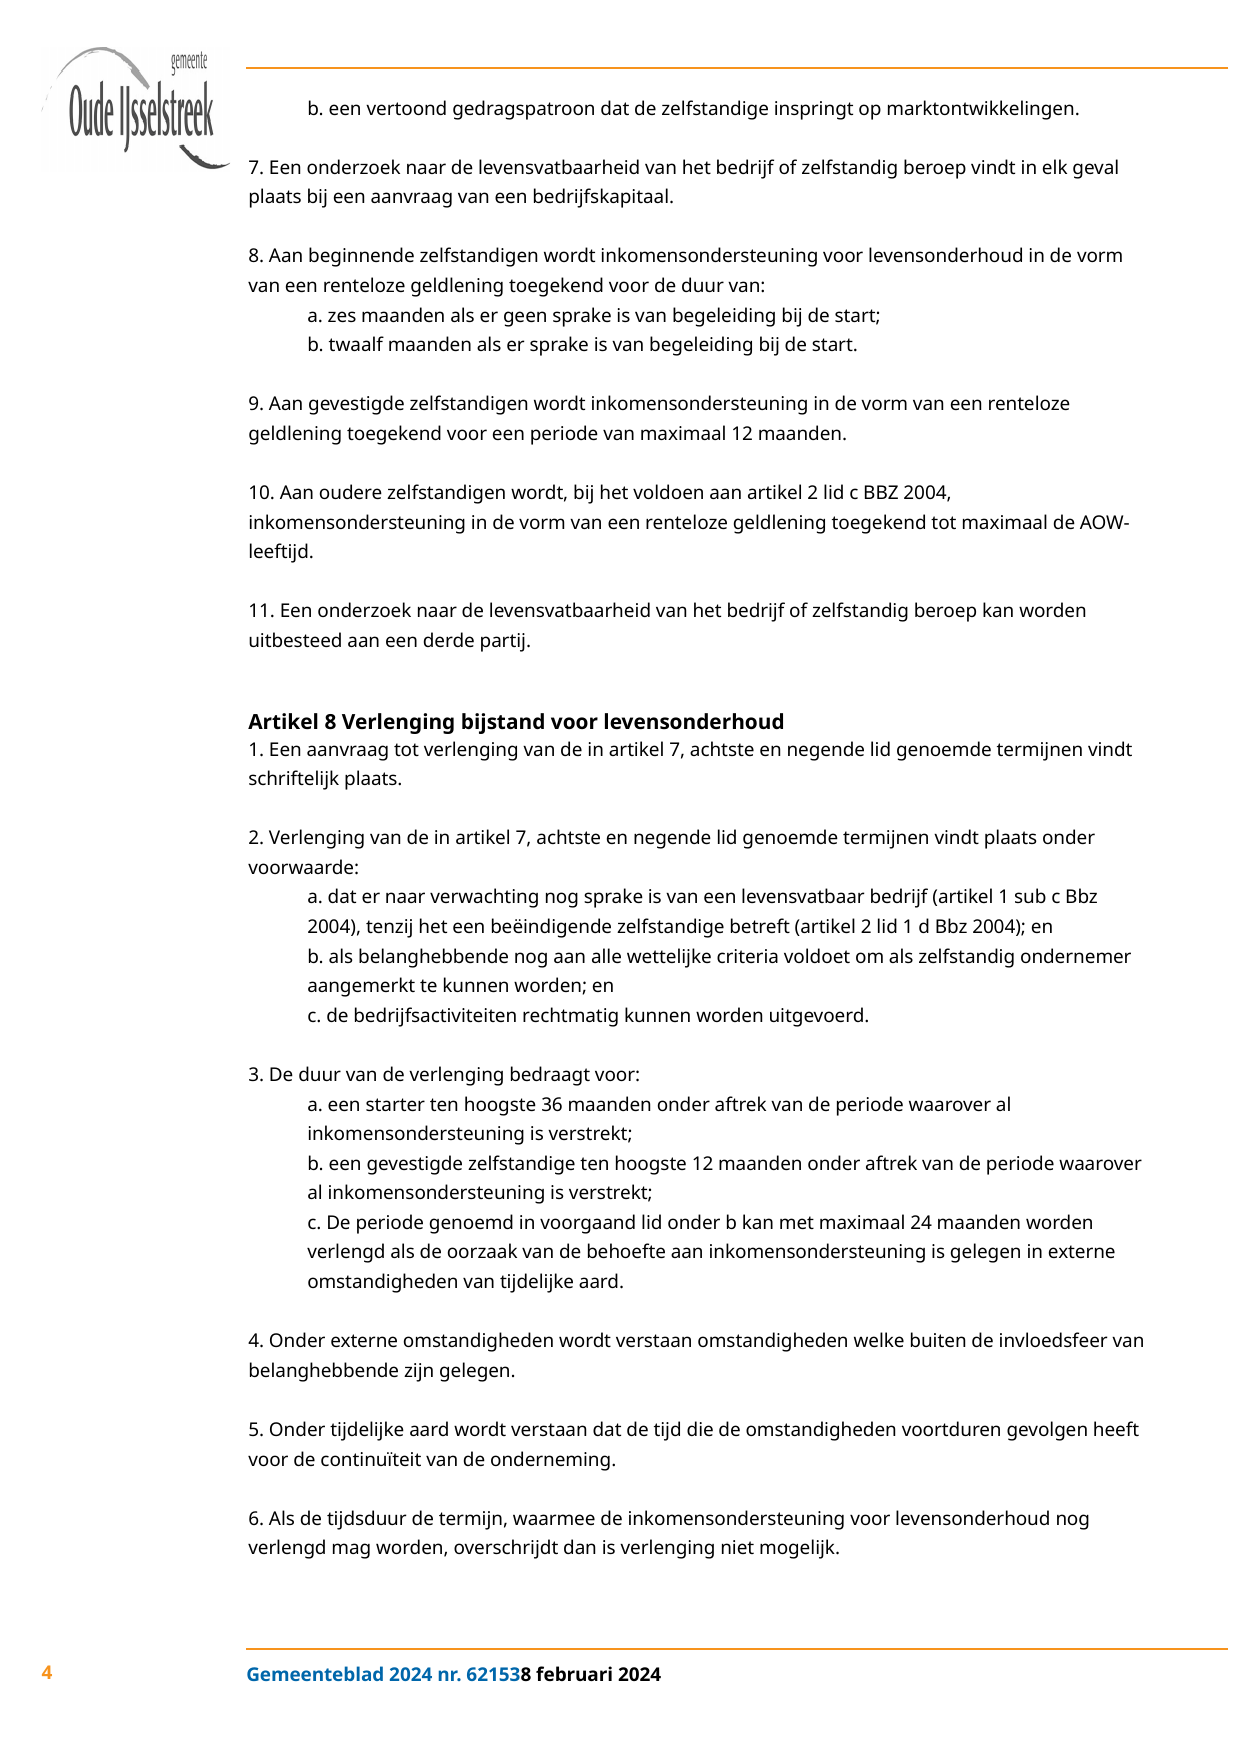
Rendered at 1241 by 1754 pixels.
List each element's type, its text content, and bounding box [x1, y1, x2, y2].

text 2. Verlenging van de in artikel 7, achtste en negende lid genoemde termijnen vindt plaats onder voorwaarde: [248, 824, 1152, 880]
list a. dat er naar verwachting nog sprake is van een levensvatbaar bedrijf (artikel 1 sub c Bbz 2004), tenzij het een beëindigende zelfstandige betreft (artikel 2 lid 1 d Bbz 2004); en [248, 884, 1152, 939]
text 3. De duur van de verlenging bedraagt voor: [248, 1061, 1152, 1087]
list a. zes maanden als er geen sprake is van begeleiding bij de start; [248, 302, 1152, 328]
text Artikel 8 Verlenging bijstand voor levensonderhoud [248, 707, 1152, 736]
text 4. Onder externe omstandigheden wordt verstaan omstandigheden welke buiten de invloedsfeer van belanghebbende zijn gelegen. [248, 1327, 1152, 1383]
list b. als belanghebbende nog aan alle wettelijke criteria voldoet om als zelfstandig ondernemer aangemerkt te kunnen worden; en [248, 943, 1152, 998]
list a. een starter ten hoogste 36 maanden onder aftrek van de periode waarover al inkomensondersteuning is verstrekt; [248, 1091, 1152, 1146]
text 1. Een aanvraag tot verlenging van de in artikel 7, achtste en negende lid genoemde termijnen vindt schriftelijk plaats. [248, 736, 1152, 791]
picture [41, 47, 231, 172]
list b. een vertoond gedragspatroon dat de zelfstandige inspringt op marktontwikkelingen. [248, 95, 1152, 121]
text 6. Als de tijdsduur de termijn, waarmee de inkomensondersteuning voor levensonderhoud nog verlengd mag worden, overschrijdt dan is verlenging niet mogelijk. [248, 1505, 1152, 1560]
text 8. Aan beginnende zelfstandigen wordt inkomensondersteuning voor levensonderhoud in de vorm van een renteloze geldlening toegekend voor de duur van: [248, 243, 1152, 298]
list b. een gevestigde zelfstandige ten hoogste 12 maanden onder aftrek van de periode waarover al inkomensondersteuning is verstrekt; [248, 1150, 1152, 1205]
list c. De periode genoemd in voorgaand lid onder b kan met maximaal 24 maanden worden verlengd als de oorzaak van de behoefte aan inkomensondersteuning is gelegen in externe omstandigheden van tijdelijke aard. [248, 1209, 1152, 1294]
text 5. Onder tijdelijke aard wordt verstaan dat de tijd die de omstandigheden voortduren gevolgen heeft voor de continuïteit van de onderneming. [248, 1416, 1152, 1471]
text 10. Aan oudere zelfstandigen wordt, bij het voldoen aan artikel 2 lid c BBZ 2004, inkomensondersteuning in de vorm van een renteloze geldlening toegekend tot maximaal de AOW-leeftijd. [248, 479, 1152, 564]
list c. de bedrijfsactiviteiten rechtmatig kunnen worden uitgevoerd. [248, 1002, 1152, 1028]
text 7. Een onderzoek naar de levensvatbaarheid van het bedrijf of zelfstandig beroep vindt in elk geval plaats bij een aanvraag van een bedrijfskapitaal. [248, 154, 1152, 209]
list b. twaalf maanden als er sprake is van begeleiding bij de start. [248, 331, 1152, 357]
text 11. Een onderzoek naar de levensvatbaarheid van het bedrijf of zelfstandig beroep kan worden uitbesteed aan een derde partij. [248, 598, 1152, 653]
text 9. Aan gevestigde zelfstandigen wordt inkomensondersteuning in de vorm van een renteloze geldlening toegekend voor een periode van maximaal 12 maanden. [248, 391, 1152, 446]
